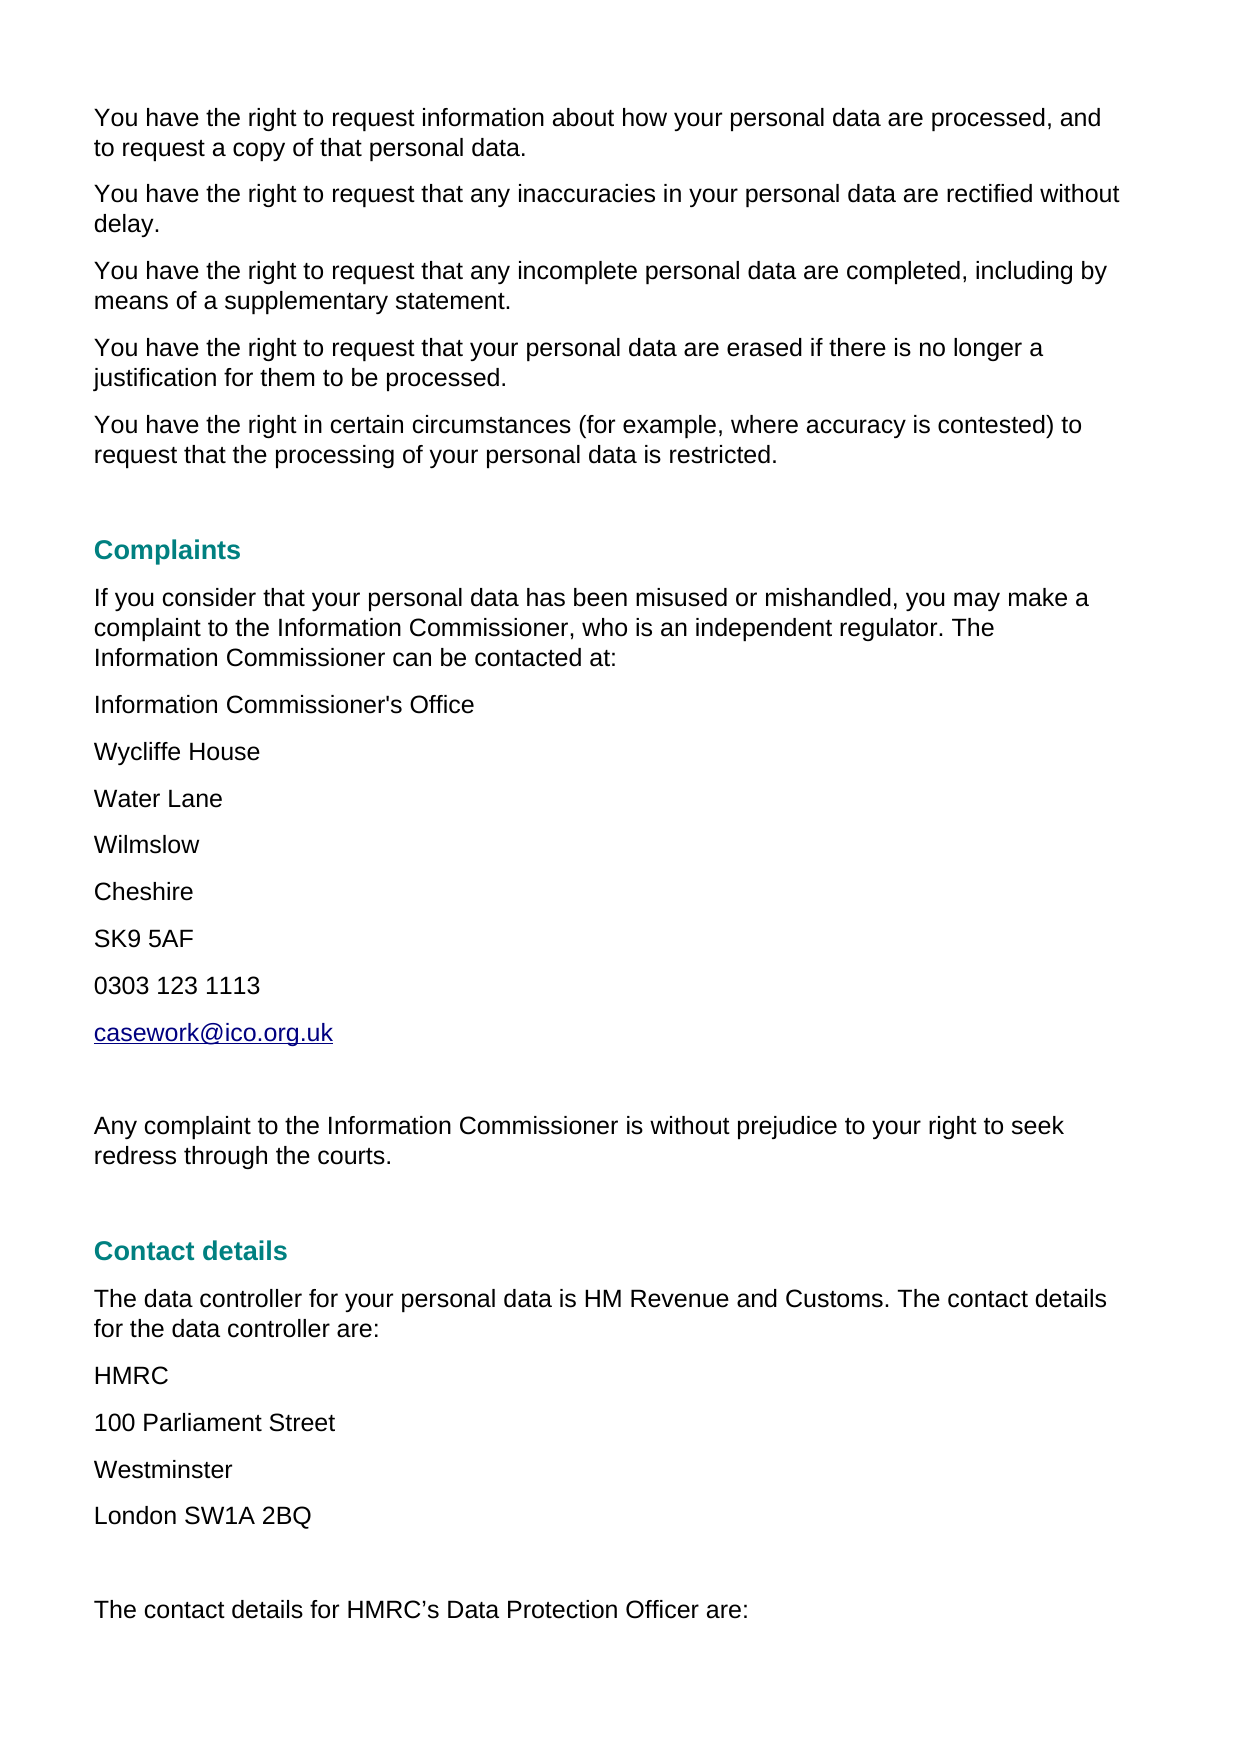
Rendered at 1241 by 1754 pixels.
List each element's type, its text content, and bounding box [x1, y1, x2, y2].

text You have the right to request that your personal data are erased if there is no longer a justification for them to be processed. [94, 333, 1125, 392]
text Contact details [94, 1235, 1125, 1266]
text Wycliffe House [94, 737, 1125, 766]
text casework@ico.org.uk [94, 1017, 1125, 1046]
text HMRC [94, 1361, 1125, 1390]
text The data controller for your personal data is HM Revenue and Customs. The contact details for the data controller are: [94, 1284, 1125, 1343]
text Water Lane [94, 784, 1125, 812]
text Cheshire [94, 877, 1125, 906]
text If you consider that your personal data has been misused or mishandled, you may make a complaint to the Information Commissioner, who is an independent regulator. The Information Commissioner can be contacted at: [94, 583, 1125, 672]
text Any complaint to the Information Commissioner is without prejudice to your right to seek redress through the courts. [94, 1111, 1125, 1170]
text The contact details for HMRC’s Data Protection Officer are: [94, 1595, 1125, 1624]
text You have the right in certain circumstances (for example, where accuracy is contested) to request that the processing of your personal data is restricted. [94, 410, 1125, 469]
text You have the right to request that any incomplete personal data are completed, including by means of a supplementary statement. [94, 256, 1125, 315]
text 0303 123 1113 [94, 971, 1125, 999]
text Information Commissioner's Office [94, 690, 1125, 719]
text Complaints [94, 534, 1125, 565]
text 100 Parliament Street [94, 1408, 1125, 1437]
text You have the right to request information about how your personal data are processed, and to request a copy of that personal data. [94, 102, 1125, 161]
text Westminster [94, 1454, 1125, 1483]
text You have the right to request that any inaccuracies in your personal data are rectified without delay. [94, 179, 1125, 238]
text Wilmslow [94, 830, 1125, 859]
text London SW1A 2BQ [94, 1501, 1125, 1530]
text SK9 5AF [94, 924, 1125, 953]
